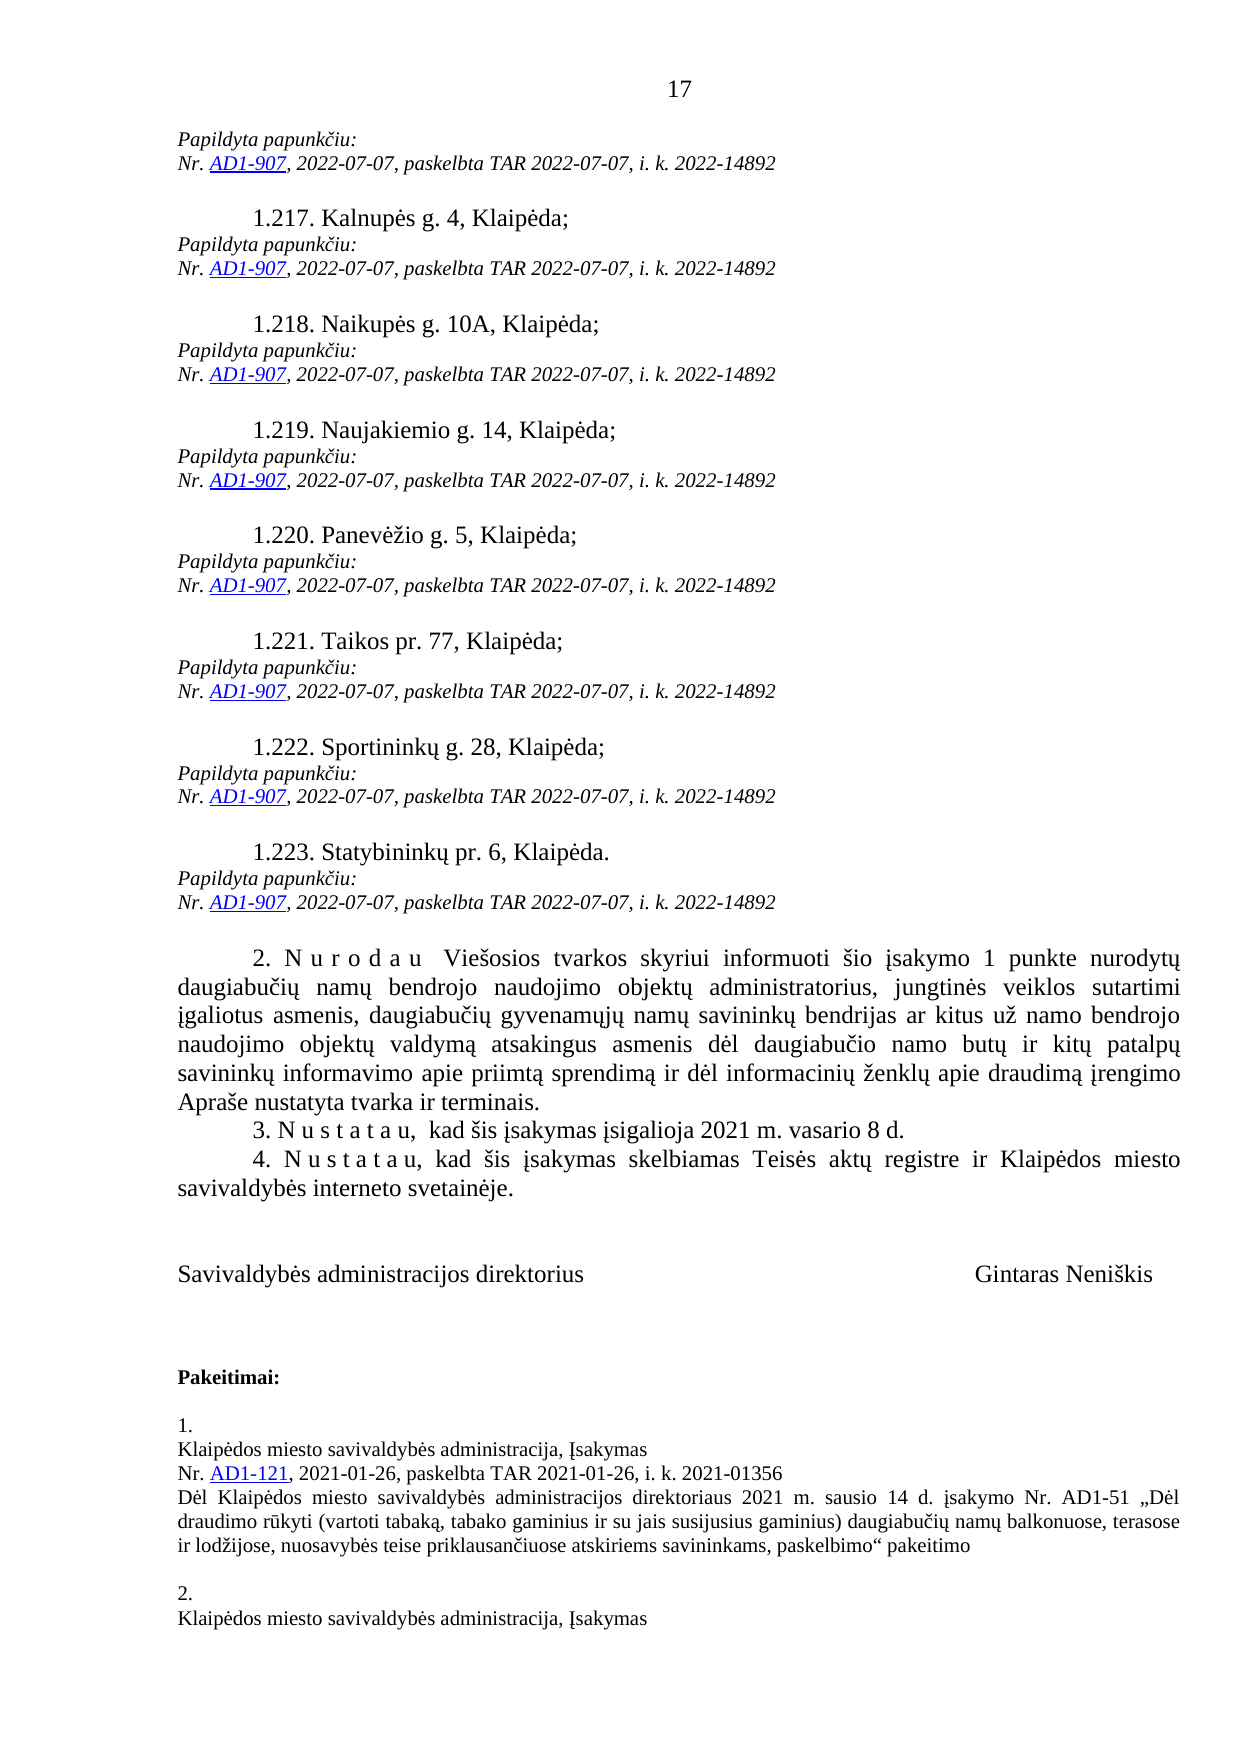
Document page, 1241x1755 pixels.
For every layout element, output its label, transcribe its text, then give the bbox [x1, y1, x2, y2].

text Papildyta papunkčiu: [177, 760, 1181, 784]
text Klaipėdos miesto savivaldybės administracija, Įsakymas [177, 1605, 1181, 1629]
text 1.220. Panevėžio g. 5, Klaipėda; [177, 520, 1181, 549]
text 1.221. Taikos pr. 77, Klaipėda; [177, 626, 1181, 655]
text Nr. AD1-907, 2022-07-07, paskelbta TAR 2022-07-07, i. k. 2022-14892 [177, 468, 1181, 492]
text 4. Nustatau, kad šis įsakymas skelbiamas Teisės aktų registre ir Klaipėdos miesto savivaldybės interneto svetainėje. [177, 1144, 1181, 1202]
text Nr. AD1-121, 2021-01-26, paskelbta TAR 2021-01-26, i. k. 2021-01356 [177, 1461, 1181, 1485]
text Nr. AD1-907, 2022-07-07, paskelbta TAR 2022-07-07, i. k. 2022-14892 [177, 784, 1181, 808]
text Nr. AD1-907, 2022-07-07, paskelbta TAR 2022-07-07, i. k. 2022-14892 [177, 890, 1181, 914]
text 1. [177, 1413, 1181, 1437]
text 1.218. Naikupės g. 10A, Klaipėda; [177, 309, 1181, 338]
text 1.219. Naujakiemio g. 14, Klaipėda; [177, 415, 1181, 443]
text Nr. AD1-907, 2022-07-07, paskelbta TAR 2022-07-07, i. k. 2022-14892 [177, 151, 1181, 175]
text Klaipėdos miesto savivaldybės administracija, Įsakymas [177, 1437, 1181, 1461]
text Papildyta papunkčiu: [177, 338, 1181, 362]
text Dėl Klaipėdos miesto savivaldybės administracijos direktoriaus 2021 m. sausio 14 d. įsakymo Nr. AD1-51 „Dėl draudimo rūkyti (vartoti tabaką, tabako gaminius ir su jais susijusius gaminius) daugiabučių namų balkonuose, terasose ir lodžijose, nuosavybės teise priklausančiuose atskiriems savininkams, paskelbimo“ pakeitimo [177, 1485, 1181, 1557]
text 1.217. Kalnupės g. 4, Klaipėda; [177, 203, 1181, 232]
text Papildyta papunkčiu: [177, 549, 1181, 573]
text Nr. AD1-907, 2022-07-07, paskelbta TAR 2022-07-07, i. k. 2022-14892 [177, 362, 1181, 386]
text Papildyta papunkčiu: [177, 232, 1181, 256]
text Papildyta papunkčiu: [177, 866, 1181, 890]
text Papildyta papunkčiu: [177, 127, 1181, 151]
text Nr. AD1-907, 2022-07-07, paskelbta TAR 2022-07-07, i. k. 2022-14892 [177, 573, 1181, 597]
text Papildyta papunkčiu: [177, 443, 1181, 468]
text Nr. AD1-907, 2022-07-07, paskelbta TAR 2022-07-07, i. k. 2022-14892 [177, 679, 1181, 703]
text 2. Nurodau Viešosios tvarkos skyriui informuoti šio įsakymo 1 punkte nurodytų daugiabučių namų bendrojo naudojimo objektų administratorius, jungtinės veiklos sutartimi įgaliotus asmenis, daugiabučių gyvenamųjų namų savininkų bendrijas ar kitus už namo bendrojo naudojimo objektų valdymą atsakingus asmenis dėl daugiabučio namo butų ir kitų patalpų savininkų informavimo apie priimtą sprendimą ir dėl informacinių ženklų apie draudimą įrengimo Apraše nustatyta tvarka ir terminais. [177, 943, 1181, 1115]
text Savivaldybės administracijos direktorius Gintaras Neniškis [177, 1259, 1181, 1288]
text Papildyta papunkčiu: [177, 655, 1181, 679]
text 3. Nustatau, kad šis įsakymas įsigalioja 2021 m. vasario 8 d. [177, 1115, 1181, 1144]
text Pakeitimai: [177, 1365, 1181, 1389]
text 1.222. Sportininkų g. 28, Klaipėda; [177, 732, 1181, 760]
text Nr. AD1-907, 2022-07-07, paskelbta TAR 2022-07-07, i. k. 2022-14892 [177, 256, 1181, 280]
text 2. [177, 1581, 1181, 1605]
text 1.223. Statybininkų pr. 6, Klaipėda. [177, 837, 1181, 866]
